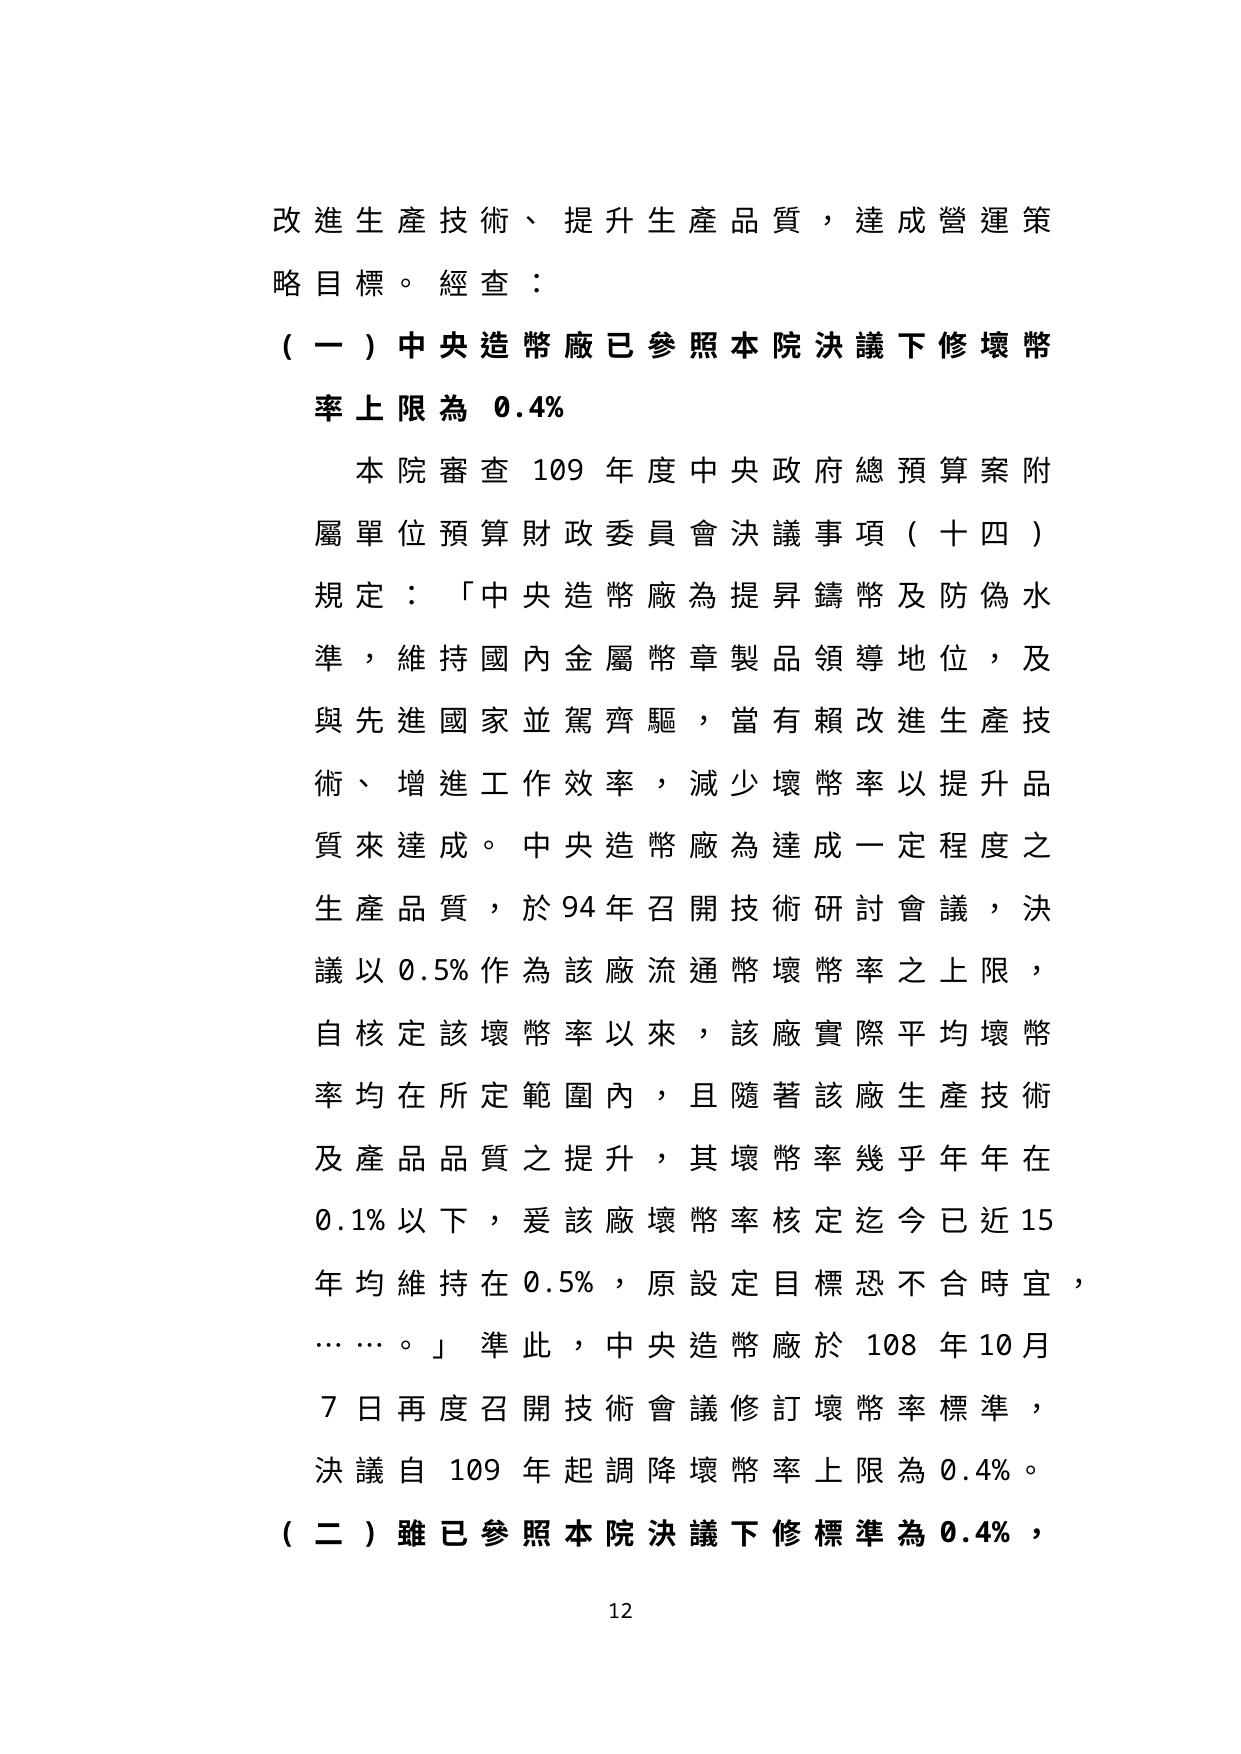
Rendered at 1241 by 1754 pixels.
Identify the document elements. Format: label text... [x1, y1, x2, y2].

text (二)雖已參照本院決議下修標準為0.4%， [242, 1490, 1058, 1552]
text 改進生產技術、提升生產品質，達成營運策略目標。經查： [242, 177, 1058, 302]
text (一)中央造幣廠已參照本院決議下修壞幣率上限為0.4% [242, 302, 1058, 427]
text 本院審查109年度中央政府總預算案附屬單位預算財政委員會決議事項(十四)規定：「中央造幣廠為提昇鑄幣及防偽水準，維持國內金屬幣章製品領導地位，及與先進國家並駕齊驅，當有賴改進生產技術、增進工作效率，減少壞幣率以提升品質來達成。中央造幣廠為達成一定程度之生產品質，於94年召開技術研討會議，決議以0.5%作為該廠流通幣壞幣率之上限，自核定該壞幣率以來，該廠實際平均壞幣率均在所定範圍內，且隨著該廠生產技術及產品品質之提升，其壞幣率幾乎年年在0.1%以下，爰該廠壞幣率核定迄今已近15年均維持在0.5%，原設定目標恐不合時宜，……。」準此，中央造幣廠於108年10月7日再度召開技術會議修訂壞幣率標準，決議自109年起調降壞幣率上限為0.4%。 [271, 427, 1058, 1490]
